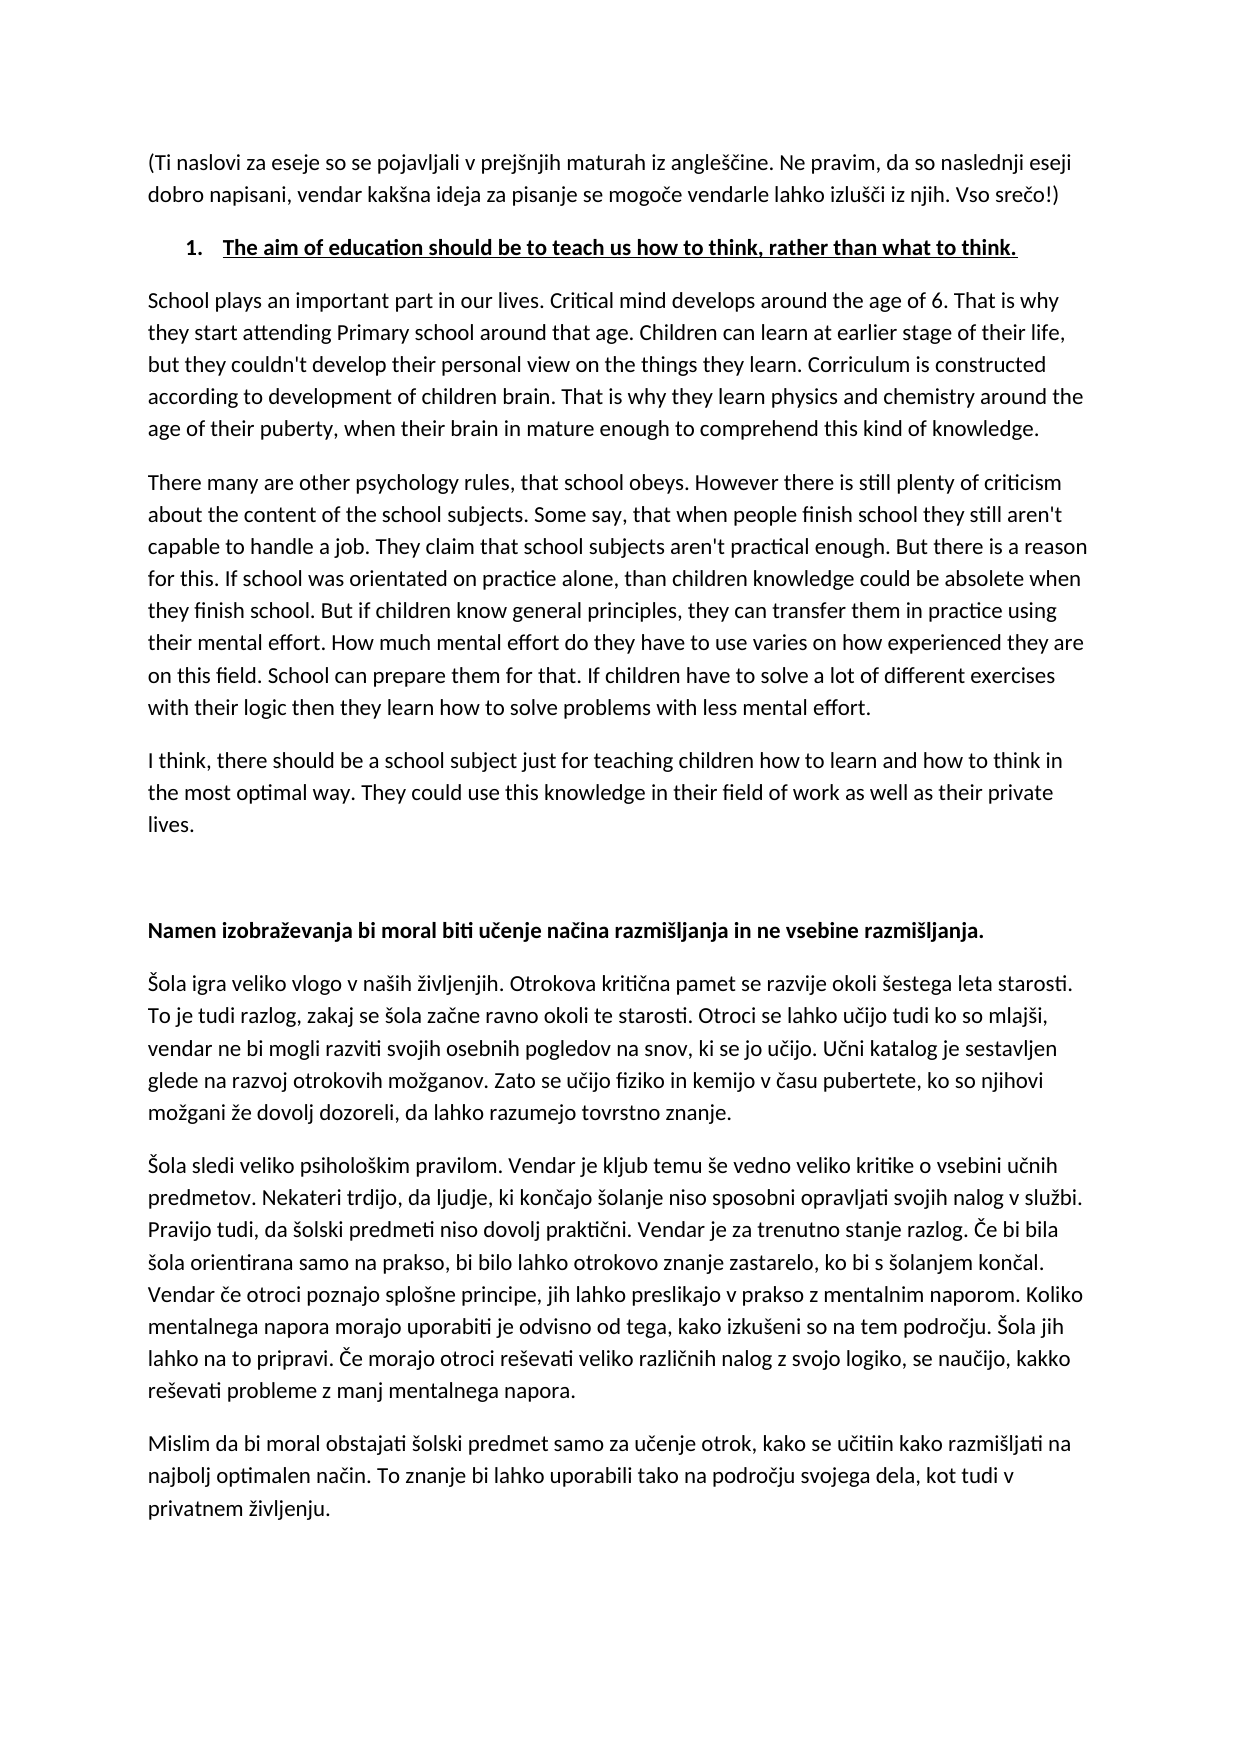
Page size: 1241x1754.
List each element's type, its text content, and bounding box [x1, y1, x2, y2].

text Mislim da bi moral obstajati šolski predmet samo za učenje otrok, kako se učitiin kako razmišljati na najbolj optimalen način. To znanje bi lahko uporabili tako na področju svojega dela, kot tudi v privatnem življenju. [148, 1429, 1093, 1522]
text Šola igra veliko vlogo v naših življenjih. Otrokova kritična pamet se razvije okoli šestega leta starosti. To je tudi razlog, zakaj se šola začne ravno okoli te starosti. Otroci se lahko učijo tudi ko so mlajši, vendar ne bi mogli razviti svojih osebnih pogledov na snov, ki se jo učijo. Učni katalog je sestavljen glede na razvoj otrokovih možganov. Zato se učijo fiziko in kemijo v času pubertete, ko so njihovi možgani že dovolj dozoreli, da lahko razumejo tovrstno znanje. [148, 969, 1093, 1126]
text There many are other psychology rules, that school obeys. However there is still plenty of criticism about the content of the school subjects. Some say, that when people finish school they still aren't capable to handle a job. They claim that school subjects aren't practical enough. But there is a reason for this. If school was orientated on practice alone, than children knowledge could be absolete when they finish school. But if children know general principles, they can transfer them in practice using their mental effort. How much mental effort do they have to use varies on how experienced they are on this field. School can prepare them for that. If children have to solve a lot of different exercises with their logic then they learn how to solve problems with less mental effort. [148, 468, 1093, 721]
text (Ti naslovi za eseje so se pojavljali v prejšnjih maturah iz angleščine. Ne pravim, da so naslednji eseji dobro napisani, vendar kakšna ideja za pisanje se mogoče vendarle lahko izlušči iz njih. Vso srečo!) [148, 148, 1093, 208]
list The aim of education should be to teach us how to think, rather than what to think. [185, 233, 1093, 261]
text Namen izobraževanja bi moral biti učenje načina razmišljanja in ne vsebine razmišljanja. [148, 916, 1093, 944]
text I think, there should be a school subject just for teaching children how to learn and how to think in the most optimal way. They could use this knowledge in their field of work as well as their private lives. [148, 746, 1093, 838]
text Šola sledi veliko psihološkim pravilom. Vendar je kljub temu še vedno veliko kritike o vsebini učnih predmetov. Nekateri trdijo, da ljudje, ki končajo šolanje niso sposobni opravljati svojih nalog v službi. Pravijo tudi, da šolski predmeti niso dovolj praktični. Vendar je za trenutno stanje razlog. Če bi bila šola orientirana samo na prakso, bi bilo lahko otrokovo znanje zastarelo, ko bi s šolanjem končal. Vendar če otroci poznajo splošne principe, jih lahko preslikajo v prakso z mentalnim naporom. Koliko mentalnega napora morajo uporabiti je odvisno od tega, kako izkušeni so na tem področju. Šola jih lahko na to pripravi. Če morajo otroci reševati veliko različnih nalog z svojo logiko, se naučijo, kakko reševati probleme z manj mentalnega napora. [148, 1151, 1093, 1404]
text School plays an important part in our lives. Critical mind develops around the age of 6. That is why they start attending Primary school around that age. Children can learn at earlier stage of their life, but they couldn't develop their personal view on the things they learn. Corriculum is constructed according to development of children brain. That is why they learn physics and chemistry around the age of their puberty, when their brain in mature enough to comprehend this kind of knowledge. [148, 286, 1093, 443]
